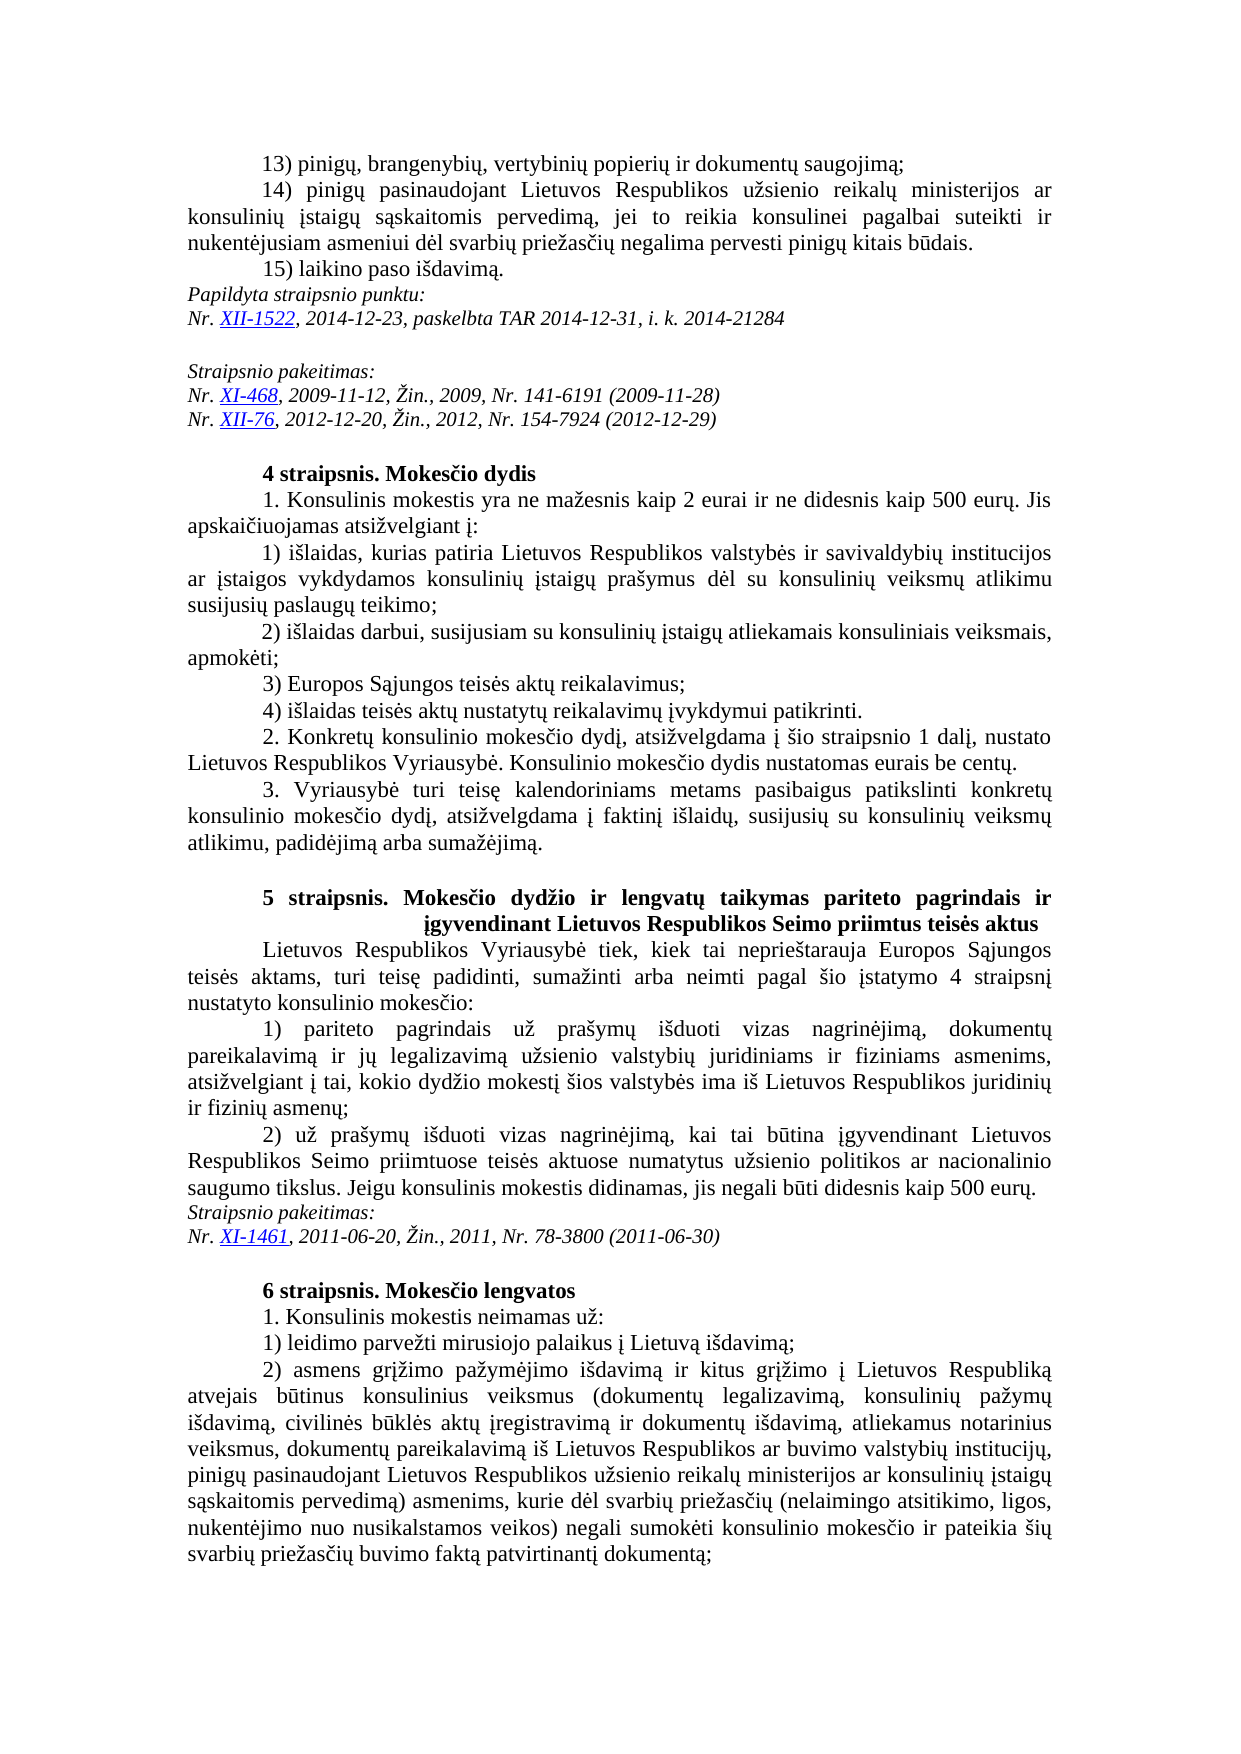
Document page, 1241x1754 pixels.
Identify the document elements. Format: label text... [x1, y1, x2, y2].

text 1) leidimo parvežti mirusiojo palaikus į Lietuvą išdavimą; [187, 1329, 1053, 1356]
text 4 straipsnis. Mokesčio dydis [187, 459, 1053, 486]
text 2) išlaidas darbui, susijusiam su konsulinių įstaigų atliekamais konsuliniais veiksmais, apmokėti; [187, 618, 1053, 670]
text Nr. XII-1522, 2014-12-23, paskelbta TAR 2014-12-31, i. k. 2014-21284 [187, 306, 1053, 330]
text 6 straipsnis. Mokesčio lengvatos [187, 1277, 1053, 1303]
text 3. Vyriausybė turi teisę kalendoriniams metams pasibaigus patikslinti konkretų konsulinio mokesčio dydį, atsižvelgdama į faktinį išlaidų, susijusių su konsulinių veiksmų atlikimu, padidėjimą arba sumažėjimą. [187, 776, 1053, 855]
text Nr. XII-76, 2012-12-20, Žin., 2012, Nr. 154-7924 (2012-12-29) [187, 407, 1053, 431]
text Nr. XI-468, 2009-11-12, Žin., 2009, Nr. 141-6191 (2009-11-28) [187, 383, 1053, 407]
text 1. Konsulinis mokestis neimamas už: [187, 1303, 1053, 1329]
text Nr. XI-1461, 2011-06-20, Žin., 2011, Nr. 78-3800 (2011-06-30) [187, 1224, 1053, 1248]
text 15) laikino paso išdavimą. [187, 255, 1053, 282]
text 1) pariteto pagrindais už prašymų išduoti vizas nagrinėjimą, dokumentų pareikalavimą ir jų legalizavimą užsienio valstybių juridiniams ir fiziniams asmenims, atsižvelgiant į tai, kokio dydžio mokestį šios valstybės ima iš Lietuvos Respublikos juridinių ir fizinių asmenų; [187, 1015, 1053, 1121]
text Straipsnio pakeitimas: [187, 1200, 1053, 1224]
text 13) pinigų, brangenybių, vertybinių popierių ir dokumentų saugojimą; [187, 150, 1053, 176]
text 2) asmens grįžimo pažymėjimo išdavimą ir kitus grįžimo į Lietuvos Respubliką atvejais būtinus konsulinius veiksmus (dokumentų legalizavimą, konsulinių pažymų išdavimą, civilinės būklės aktų įregistravimą ir dokumentų išdavimą, atliekamus notarinius veiksmus, dokumentų pareikalavimą iš Lietuvos Respublikos ar buvimo valstybių institucijų, pinigų pasinaudojant Lietuvos Respublikos užsienio reikalų ministerijos ar konsulinių įstaigų sąskaitomis pervedimą) asmenims, kurie dėl svarbių priežasčių (nelaimingo atsitikimo, ligos, nukentėjimo nuo nusikalstamos veikos) negali sumokėti konsulinio mokesčio ir pateikia šių svarbių priežasčių buvimo faktą patvirtinantį dokumentą; [187, 1356, 1053, 1567]
text 14) pinigų pasinaudojant Lietuvos Respublikos užsienio reikalų ministerijos ar konsulinių įstaigų sąskaitomis pervedimą, jei to reikia konsulinei pagalbai suteikti ir nukentėjusiam asmeniui dėl svarbių priežasčių negalima pervesti pinigų kitais būdais. [187, 176, 1053, 255]
text Lietuvos Respublikos Vyriausybė tiek, kiek tai neprieštarauja Europos Sąjungos teisės aktams, turi teisę padidinti, sumažinti arba neimti pagal šio įstatymo 4 straipsnį nustatyto konsulinio mokesčio: [187, 936, 1053, 1015]
text 5 straipsnis. Mokesčio dydžio ir lengvatų taikymas pariteto pagrindais ir įgyvendinant Lietuvos Respublikos Seimo priimtus teisės aktus [262, 884, 1053, 936]
text 4) išlaidas teisės aktų nustatytų reikalavimų įvykdymui patikrinti. [173, 697, 1053, 723]
text Straipsnio pakeitimas: [187, 359, 1053, 383]
text 3) Europos Sąjungos teisės aktų reikalavimus; [173, 670, 1053, 697]
text 2) už prašymų išduoti vizas nagrinėjimą, kai tai būtina įgyvendinant Lietuvos Respublikos Seimo priimtuose teisės aktuose numatytus užsienio politikos ar nacionalinio saugumo tikslus. Jeigu konsulinis mokestis didinamas, jis negali būti didesnis kaip 500 eurų. [187, 1121, 1053, 1200]
text 2. Konkretų konsulinio mokesčio dydį, atsižvelgdama į šio straipsnio 1 dalį, nustato Lietuvos Respublikos Vyriausybė. Konsulinio mokesčio dydis nustatomas eurais be centų. [187, 723, 1053, 776]
text 1) išlaidas, kurias patiria Lietuvos Respublikos valstybės ir savivaldybių institucijos ar įstaigos vykdydamos konsulinių įstaigų prašymus dėl su konsulinių veiksmų atlikimu susijusių paslaugų teikimo; [187, 539, 1053, 618]
text Papildyta straipsnio punktu: [187, 282, 1053, 306]
text 1. Konsulinis mokestis yra ne mažesnis kaip 2 eurai ir ne didesnis kaip 500 eurų. Jis apskaičiuojamas atsižvelgiant į: [187, 486, 1053, 539]
